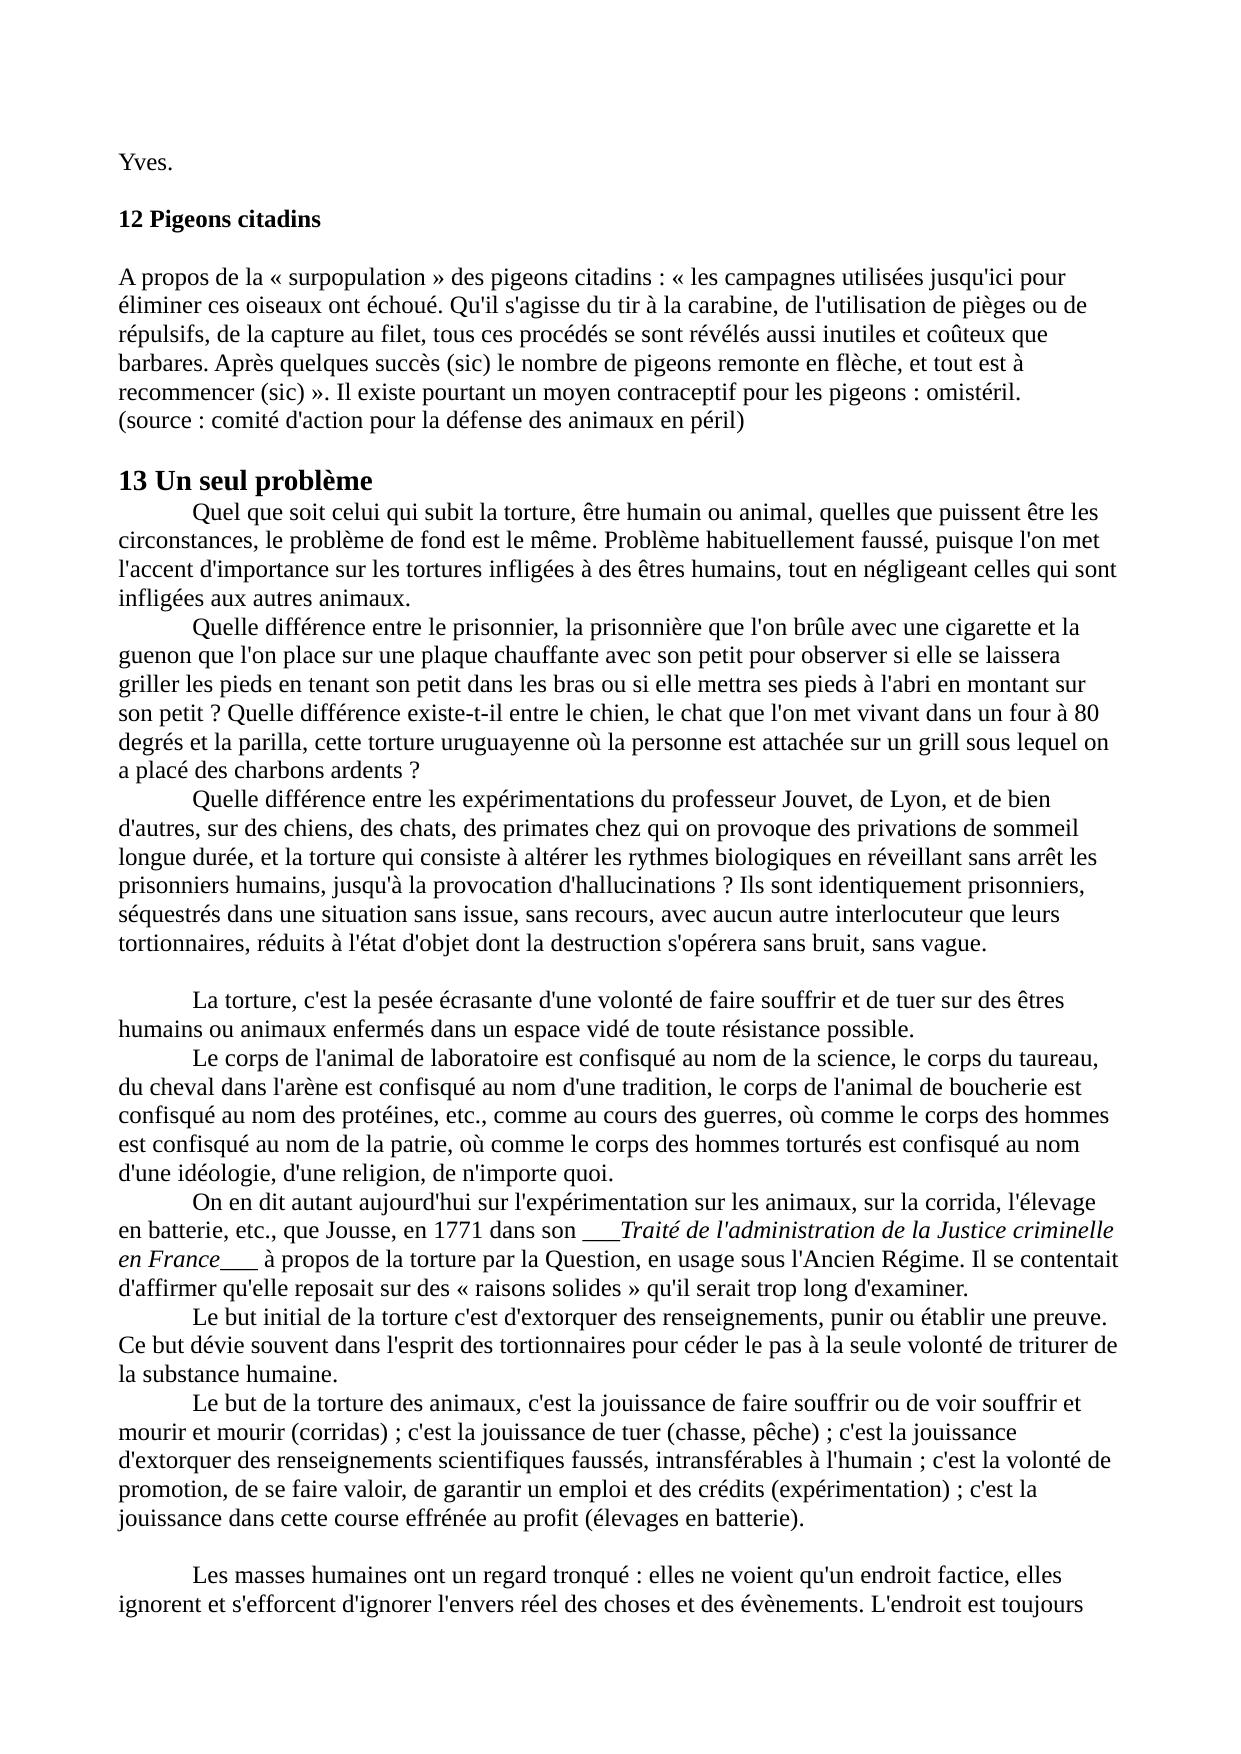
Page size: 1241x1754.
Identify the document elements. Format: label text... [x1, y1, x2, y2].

text Yves. [118, 147, 1122, 176]
text Les masses humaines ont un regard tronqué : elles ne voient qu'un endroit factice, elles ignorent et s'efforcent d'ignorer l'envers réel des choses et des évènements. L'endroit est toujours [118, 1560, 1122, 1618]
text A propos de la « surpopulation » des pigeons citadins : « les campagnes utilisées jusqu'ici pour éliminer ces oiseaux ont échoué. Qu'il s'agisse du tir à la carabine, de l'utilisation de pièges ou de répulsifs, de la capture au filet, tous ces procédés se sont révélés aussi inutiles et coûteux que barbares. Après quelques succès (sic) le nombre de pigeons remonte en flèche, et tout est à recommencer (sic) ». Il existe pourtant un moyen contraceptif pour les pigeons : omistéril. [118, 262, 1122, 406]
text Quelle différence entre le prisonnier, la prisonnière que l'on brûle avec une cigarette et la guenon que l'on place sur une plaque chauffante avec son petit pour observer si elle se laissera griller les pieds en tenant son petit dans les bras ou si elle mettra ses pieds à l'abri en montant sur son petit ? Quelle différence existe-t-il entre le chien, le chat que l'on met vivant dans un four à 80 degrés et la parilla, cette torture uruguayenne où la personne est attachée sur un grill sous lequel on a placé des charbons ardents ? [118, 612, 1122, 784]
text (source : comité d'action pour la défense des animaux en péril) [118, 406, 1122, 434]
text 13 Un seul problème [118, 463, 1122, 497]
text La torture, c'est la pesée écrasante d'une volonté de faire souffrir et de tuer sur des êtres humains ou animaux enfermés dans un espace vidé de toute résistance possible. [118, 985, 1122, 1043]
text Le but initial de la torture c'est d'extorquer des renseignements, punir ou établir une preuve. Ce but dévie souvent dans l'esprit des tortionnaires pour céder le pas à la seule volonté de triturer de la substance humaine. [118, 1302, 1122, 1388]
text On en dit autant aujourd'hui sur l'expérimentation sur les animaux, sur la corrida, l'élevage en batterie, etc., que Jousse, en 1771 dans son ___Traité de l'administration de la Justice criminelle en France___ à propos de la torture par la Question, en usage sous l'Ancien Régime. Il se contentait d'affirmer qu'elle reposait sur des « raisons solides » qu'il serait trop long d'examiner. [118, 1187, 1122, 1302]
text Le but de la torture des animaux, c'est la jouissance de faire souffrir ou de voir souffrir et mourir et mourir (corridas) ; c'est la jouissance de tuer (chasse, pêche) ; c'est la jouissance d'extorquer des renseignements scientifiques faussés, intransférables à l'humain ; c'est la volonté de promotion, de se faire valoir, de garantir un emploi et des crédits (expérimentation) ; c'est la jouissance dans cette course effrénée au profit (élevages en batterie). [118, 1388, 1122, 1532]
text Quelle différence entre les expérimentations du professeur Jouvet, de Lyon, et de bien d'autres, sur des chiens, des chats, des primates chez qui on provoque des privations de sommeil longue durée, et la torture qui consiste à altérer les rythmes biologiques en réveillant sans arrêt les prisonniers humains, jusqu'à la provocation d'hallucinations ? Ils sont identiquement prisonniers, séquestrés dans une situation sans issue, sans recours, avec aucun autre interlocuteur que leurs tortionnaires, réduits à l'état d'objet dont la destruction s'opérera sans bruit, sans vague. [118, 784, 1122, 957]
text Le corps de l'animal de laboratoire est confisqué au nom de la science, le corps du taureau, du cheval dans l'arène est confisqué au nom d'une tradition, le corps de l'animal de boucherie est confisqué au nom des protéines, etc., comme au cours des guerres, où comme le corps des hommes est confisqué au nom de la patrie, où comme le corps des hommes torturés est confisqué au nom d'une idéologie, d'une religion, de n'importe quoi. [118, 1043, 1122, 1187]
text 12 Pigeons citadins [118, 204, 1122, 233]
text Quel que soit celui qui subit la torture, être humain ou animal, quelles que puissent être les circonstances, le problème de fond est le même. Problème habituellement faussé, puisque l'on met l'accent d'importance sur les tortures infligées à des êtres humains, tout en négligeant celles qui sont infligées aux autres animaux. [118, 497, 1122, 612]
